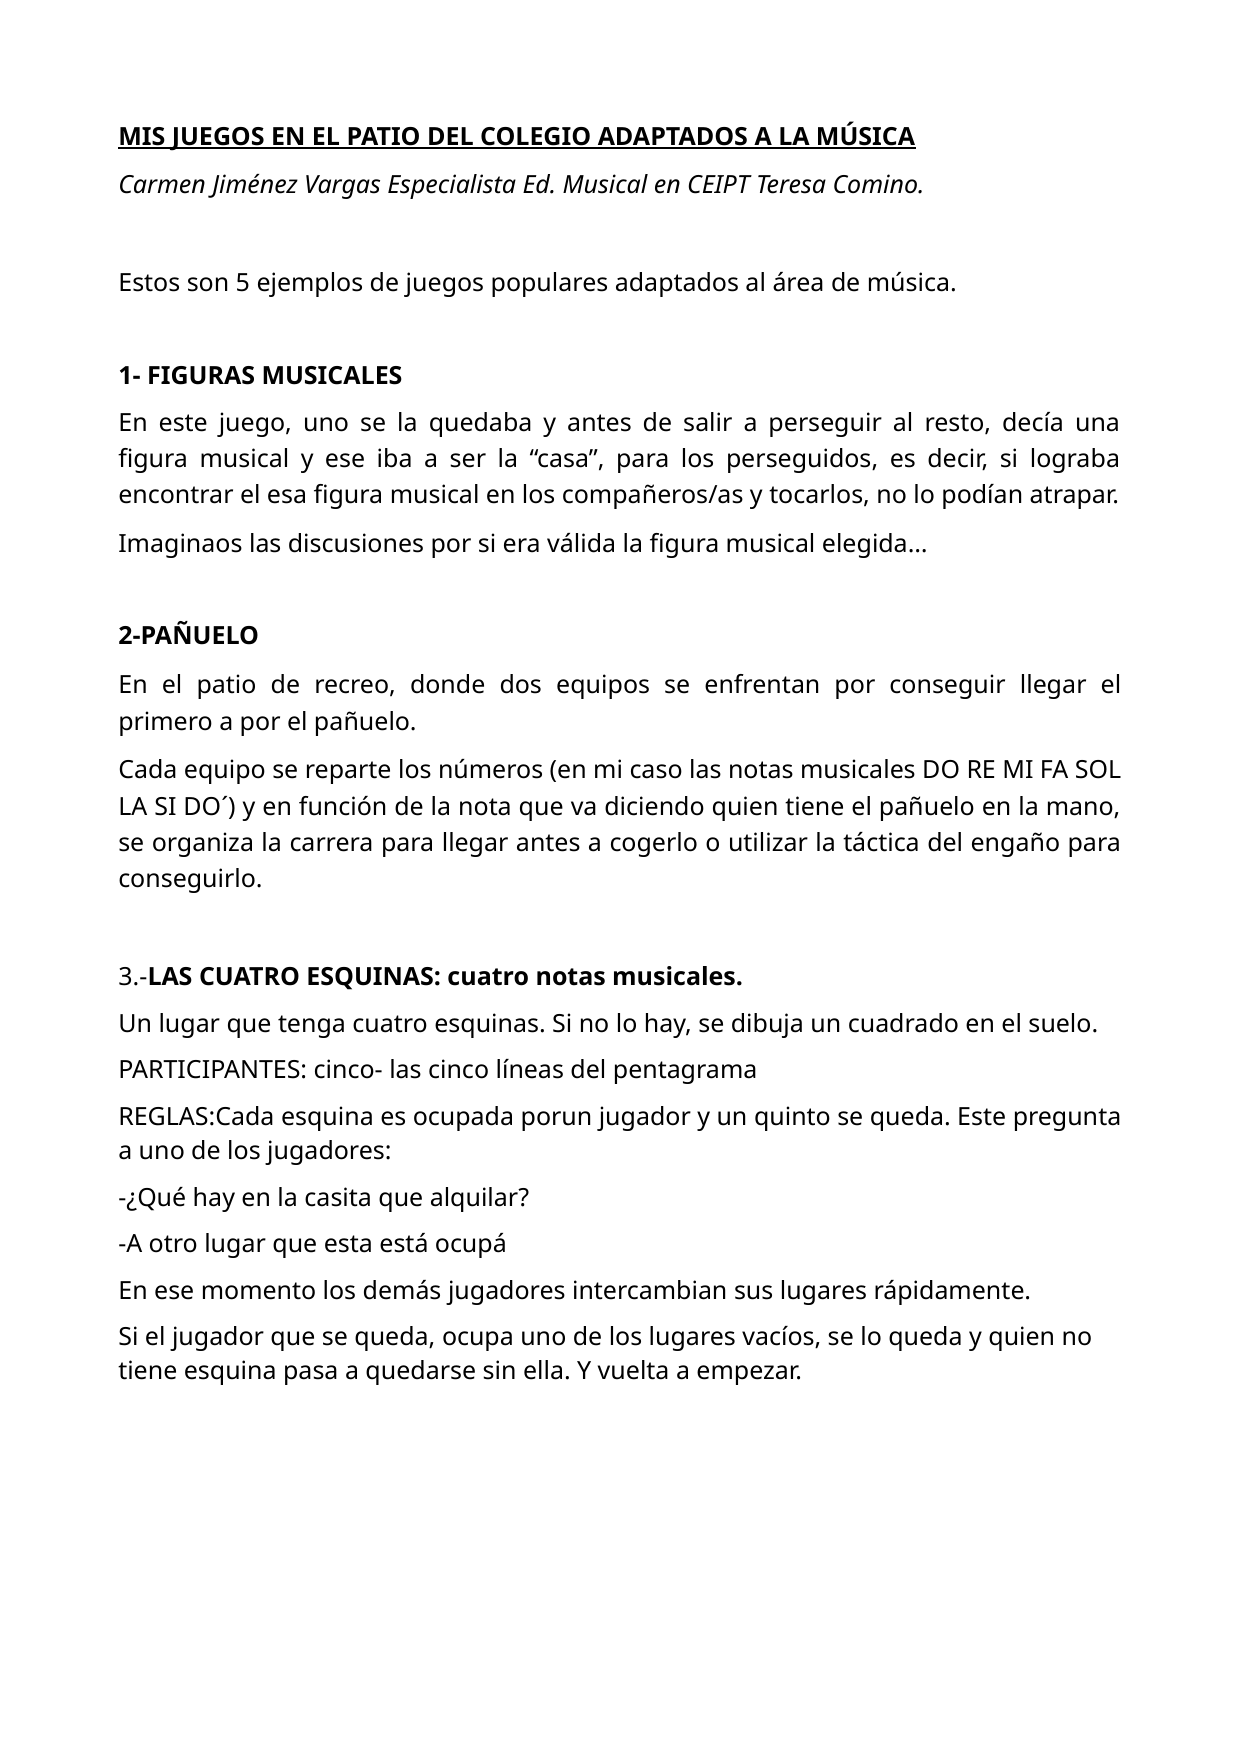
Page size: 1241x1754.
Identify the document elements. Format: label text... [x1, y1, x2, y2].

text REGLAS:Cada esquina es ocupada porun jugador y un quinto se queda. Este pregunta a uno de los jugadores: [118, 1098, 1122, 1167]
text Cada equipo se reparte los números (en mi caso las notas musicales DO RE MI FA SOL LA SI DO´) y en función de la nota que va diciendo quien tiene el pañuelo en la mano, se organiza la carrera para llegar antes a cogerlo o utilizar la táctica del engaño para conseguirlo. [118, 752, 1122, 895]
text Imaginaos las discusiones por si era válida la figura musical elegida… [118, 526, 1122, 560]
text En este juego, uno se la quedaba y antes de salir a perseguir al resto, decía una figura musical y ese iba a ser la “casa”, para los perseguidos, es decir, si lograba encontrar el esa figura musical en los compañeros/as y tocarlos, no lo podían atrapar. [118, 404, 1122, 511]
text 3.-LAS CUATRO ESQUINAS: cuatro notas musicales. [118, 959, 1122, 993]
text PARTICIPANTES: cinco- las cinco líneas del pentagrama [118, 1052, 1122, 1086]
text En ese momento los demás jugadores intercambian sus lugares rápidamente. [118, 1272, 1122, 1306]
text Estos son 5 ejemplos de juegos populares adaptados al área de música. [118, 265, 1122, 299]
text Un lugar que tenga cuatro esquinas. Si no lo hay, se dibuja un cuadrado en el suelo. [118, 1005, 1122, 1039]
text -¿Qué hay en la casita que alquilar? [118, 1179, 1122, 1213]
text -A otro lugar que esta está ocupá [118, 1226, 1122, 1260]
text Carmen Jiménez Vargas Especialista Ed. Musical en CEIPT Teresa Comino. [118, 167, 1122, 201]
text MIS JUEGOS EN EL PATIO DEL COLEGIO ADAPTADOS A LA MÚSICA [118, 118, 1122, 152]
text En el patio de recreo, donde dos equipos se enfrentan por conseguir llegar el primero a por el pañuelo. [118, 667, 1122, 737]
text 1- FIGURAS MUSICALES [118, 358, 1122, 392]
text Si el jugador que se queda, ocupa uno de los lugares vacíos, se lo queda y quien no tiene esquina pasa a quedarse sin ella. Y vuelta a empezar. [118, 1319, 1122, 1387]
text 2-PAÑUELO [118, 618, 1122, 652]
